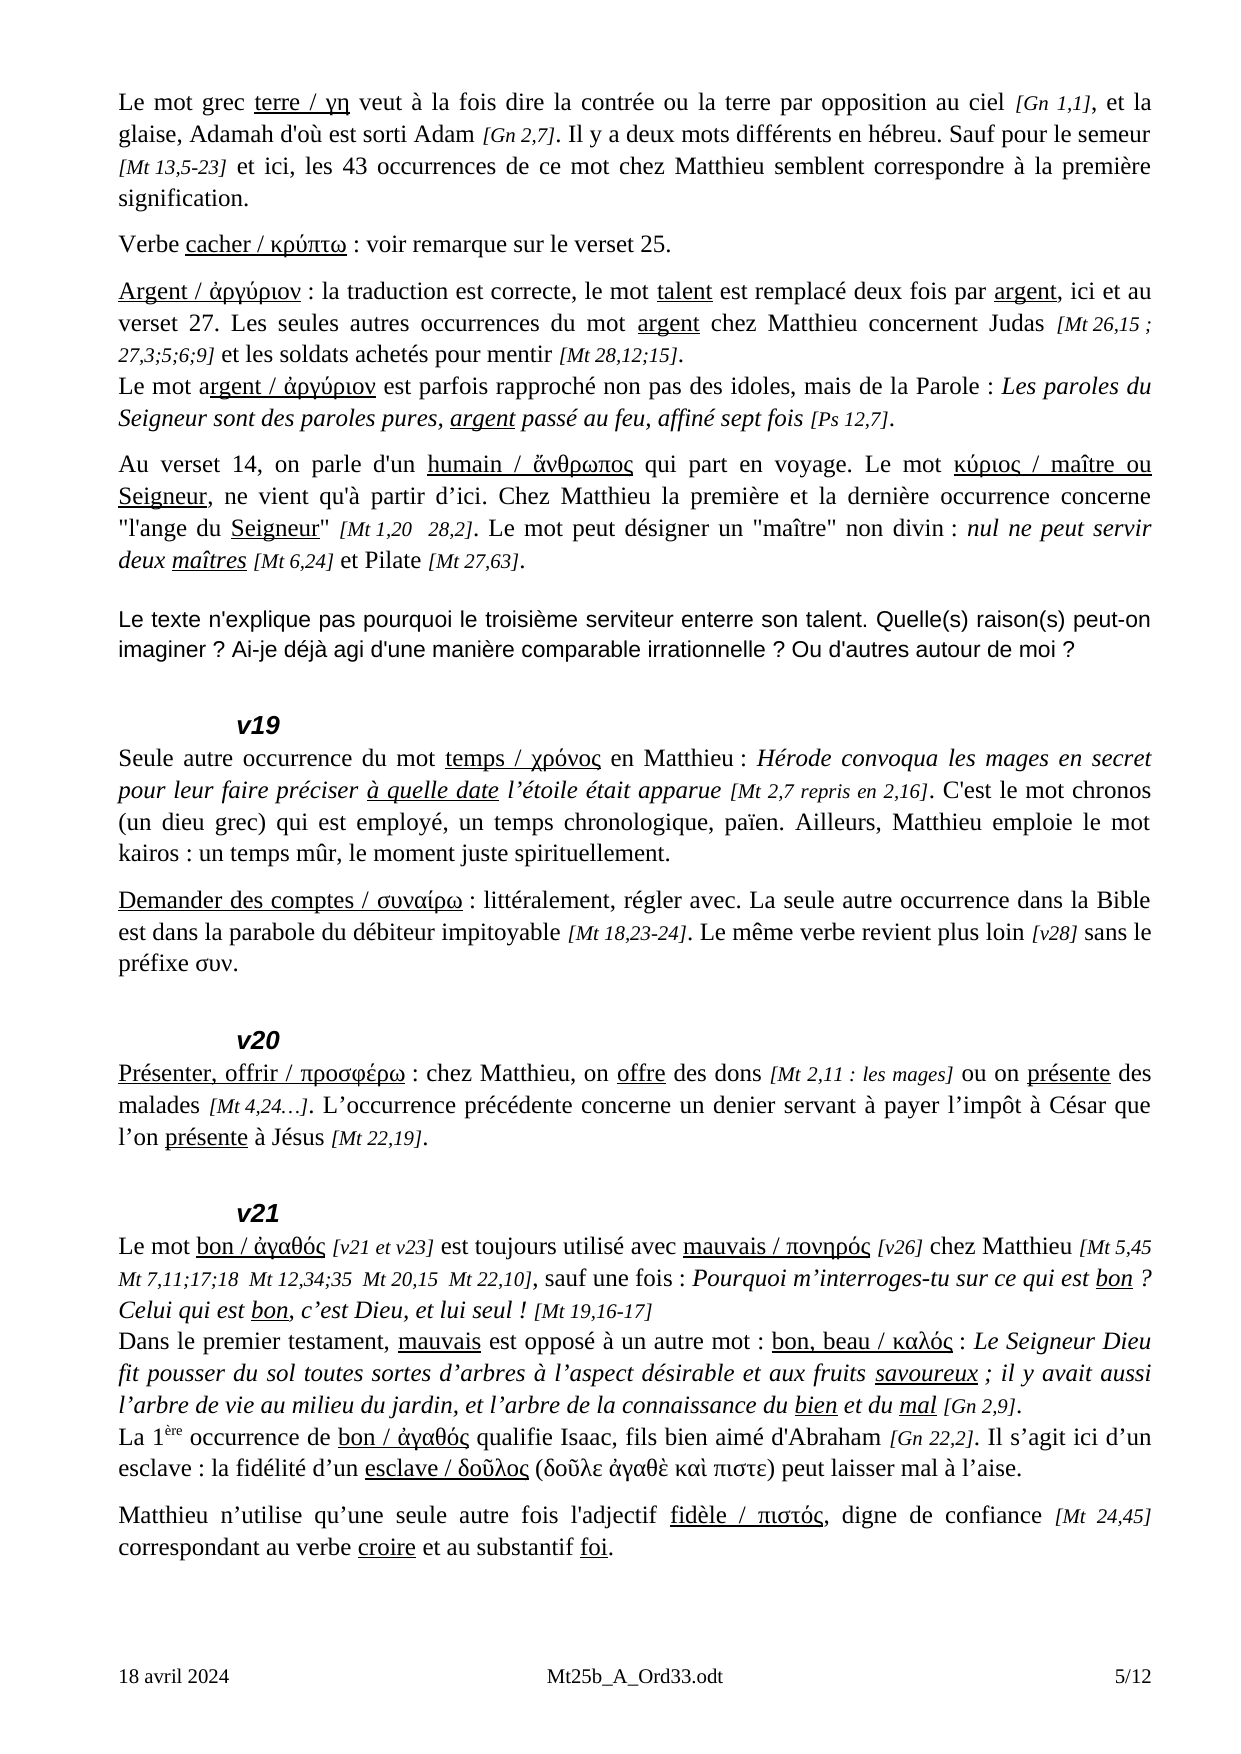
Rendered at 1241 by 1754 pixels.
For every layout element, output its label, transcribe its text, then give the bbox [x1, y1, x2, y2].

subtitle v19 [236, 711, 1152, 740]
text Matthieu n’utilise qu’une seule autre fois l'adjectif fidèle / πιστός, digne de confiance [Mt 24,45] correspondant au verbe croire et au substantif foi. [118, 1501, 1152, 1561]
text Le mot grec terre / γη veut à la fois dire la contrée ou la terre par opposition au ciel [Gn 1,1], et la glaise, Adamah d'où est sorti Adam [Gn 2,7]. Il y a deux mots différents en hébreu. Sauf pour le semeur [Mt 13,5-23] et ici, les 43 occurrences de ce mot chez Matthieu semblent correspondre à la première signification. [118, 88, 1152, 212]
subtitle v20 [236, 1026, 1152, 1055]
text Le mot bon / ἀγαθός [v21 et v23] est toujours utilisé avec mauvais / πονηρός [v26] chez Matthieu [Mt 5,45 Mt 7,11;17;18 Mt 12,34;35 Mt 20,15 Mt 22,10], sauf une fois : Pourquoi m’interroges-tu sur ce qui est bon ? Celui qui est bon, c’est Dieu, et lui seul ! [Mt 19,16-17] [118, 1232, 1152, 1323]
text La 1ère occurrence de bon / ἀγαθός qualifie Isaac, fils bien aimé d'Abraham [Gn 22,2]. Il s’agit ici d’un esclave : la fidélité d’un esclave / δοῦλος (δοῦλε ἀγαθὲ καὶ πιστε) peut laisser mal à l’aise. [118, 1423, 1152, 1482]
text Seule autre occurrence du mot temps / χρόνος en Matthieu : Hérode convoqua les mages en secret pour leur faire préciser à quelle date l’étoile était apparue [Mt 2,7 repris en 2,16]. C'est le mot chronos (un dieu grec) qui est employé, un temps chronologique, païen. Ailleurs, Matthieu emploie le mot kairos : un temps mûr, le moment juste spirituellement. [118, 744, 1152, 867]
text Présenter, offrir / προσφέρω : chez Matthieu, on offre des dons [Mt 2,11 : les mages] ou on présente des malades [Mt 4,24…]. L’occurrence précédente concerne un denier servant à payer l’impôt à César que l’on présente à Jésus [Mt 22,19]. [118, 1059, 1152, 1150]
text Verbe cacher / κρύπτω : voir remarque sur le verset 25. [118, 230, 1152, 258]
text Dans le premier testament, mauvais est opposé à un autre mot : bon, beau / καλός : Le Seigneur Dieu fit pousser du sol toutes sortes d’arbres à l’aspect désirable et aux fruits savoureux ; il y avait aussi l’arbre de vie au milieu du jardin, et l’arbre de la connaissance du bien et du mal [Gn 2,9]. [118, 1327, 1152, 1419]
text Le mot argent / ἀργύριον est parfois rapproché non pas des idoles, mais de la Parole : Les paroles du Seigneur sont des paroles pures, argent passé au feu, affiné sept fois [Ps 12,7]. [118, 372, 1152, 432]
text Le texte n'explique pas pourquoi le troisième serviteur enterre son talent. Quelle(s) raison(s) peut-on imaginer ? Ai-je déjà agi d'une manière comparable irrationnelle ? Ou d'autres autour de moi ? [118, 607, 1152, 662]
text Demander des comptes / συναίρω : littéralement, régler avec. La seule autre occurrence dans la Bible est dans la parabole du débiteur impitoyable [Mt 18,23-24]. Le même verbe revient plus loin [v28] sans le préfixe συν. [118, 886, 1152, 977]
subtitle v21 [236, 1199, 1152, 1228]
text Argent / ἀργύριον : la traduction est correcte, le mot talent est remplacé deux fois par argent, ici et au verset 27. Les seules autres occurrences du mot argent chez Matthieu concernent Judas [Mt 26,15 ; 27,3;5;6;9] et les soldats achetés pour mentir [Mt 28,12;15]. [118, 277, 1152, 368]
text Au verset 14, on parle d'un humain / ἄνθρωπος qui part en voyage. Le mot κύριος / maître ou Seigneur, ne vient qu'à partir d’ici. Chez Matthieu la première et la dernière occurrence concerne "l'ange du Seigneur" [Mt 1,20 28,2]. Le mot peut désigner un "maître" non divin : nul ne peut servir deux maîtres [Mt 6,24] et Pilate [Mt 27,63]. [118, 451, 1152, 574]
